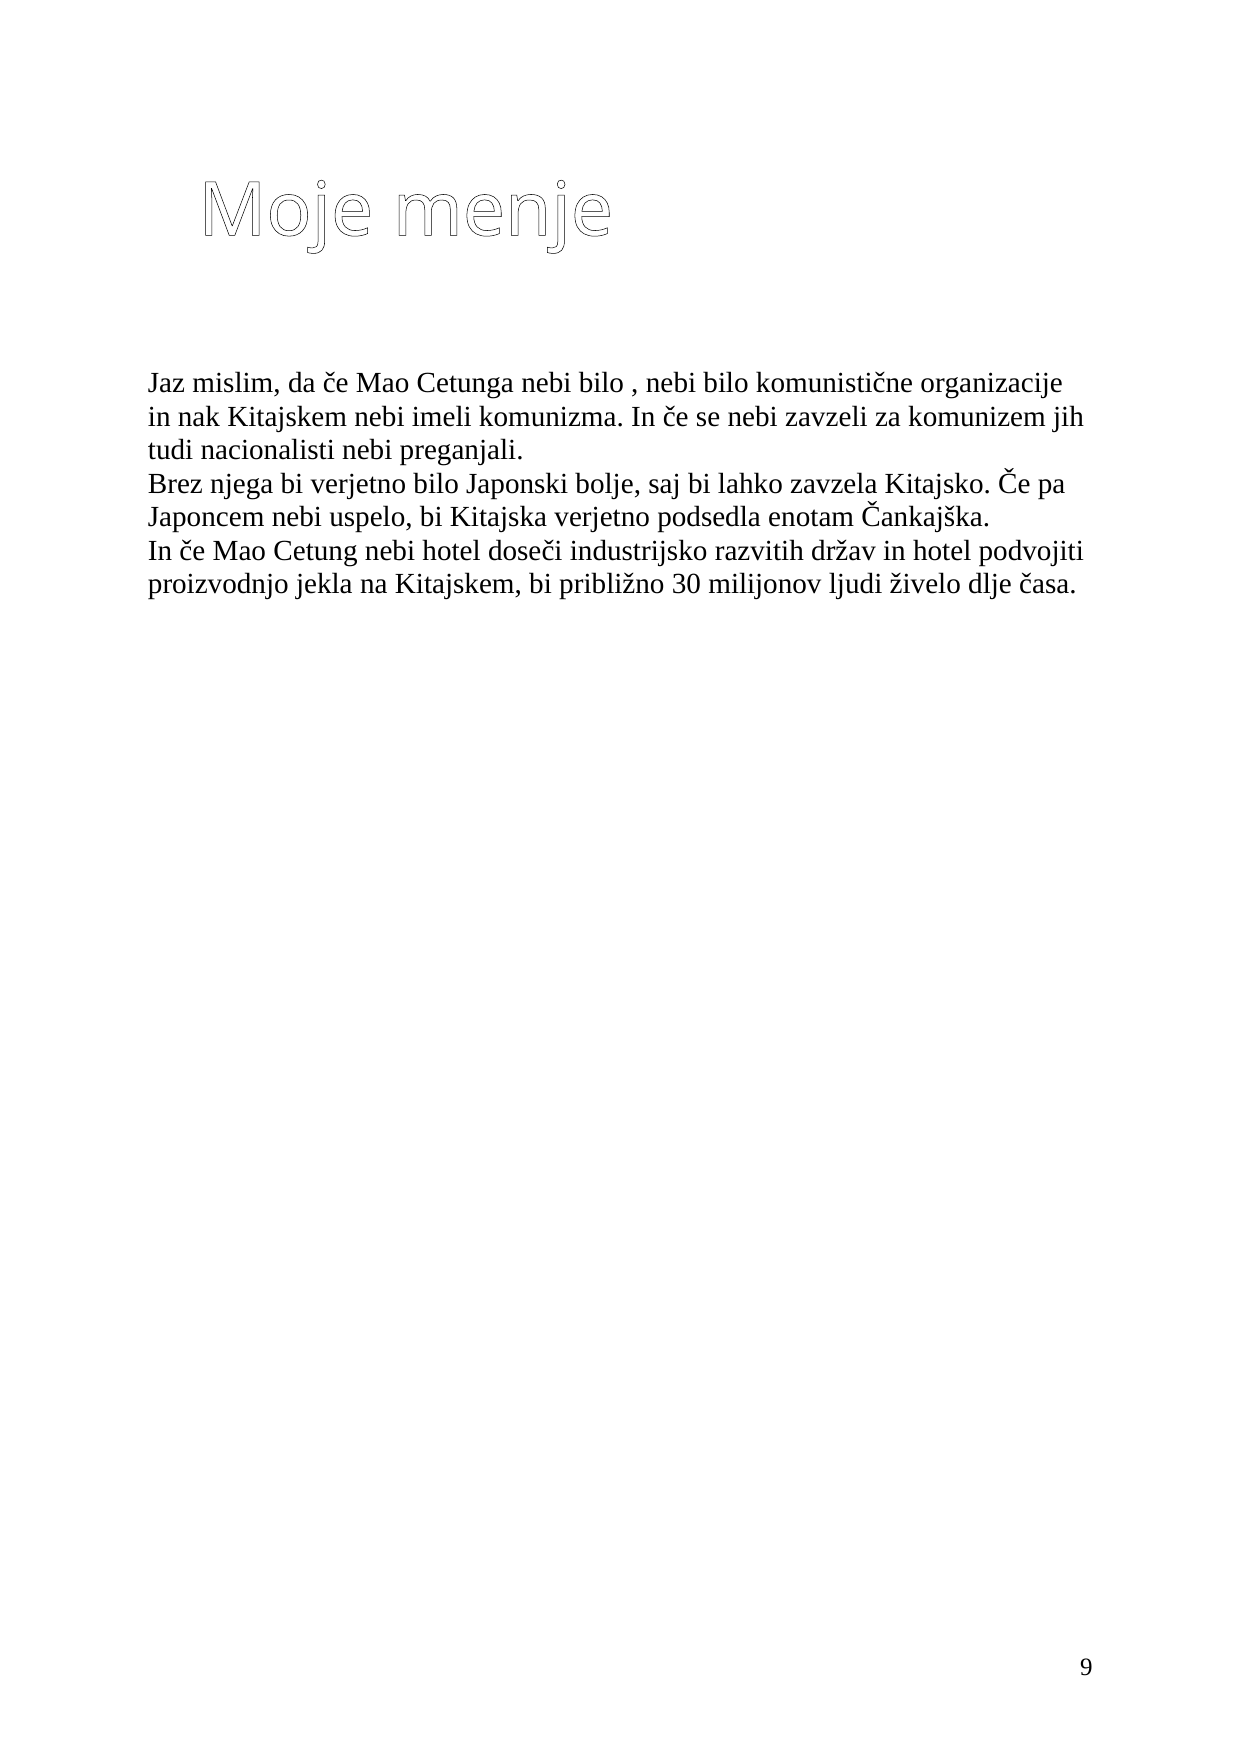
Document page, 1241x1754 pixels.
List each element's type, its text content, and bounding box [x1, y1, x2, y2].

text Moje menje [163, 155, 648, 257]
text In če Mao Cetung nebi hotel doseči industrijsko razvitih držav in hotel podvojiti proizvodnjo jekla na Kitajskem, bi približno 30 milijonov ljudi živelo dlje časa. [148, 533, 1093, 600]
text Jaz mislim, da če Mao Cetunga nebi bilo , nebi bilo komunistične organizacije in nak Kitajskem nebi imeli komunizma. In če se nebi zavzeli za komunizem jih tudi nacionalisti nebi preganjali. [148, 365, 1093, 466]
text Brez njega bi verjetno bilo Japonski bolje, saj bi lahko zavzela Kitajsko. Če pa [148, 466, 1093, 499]
text Japoncem nebi uspelo, bi Kitajska verjetno podsedla enotam Čankajška. [148, 499, 1093, 533]
